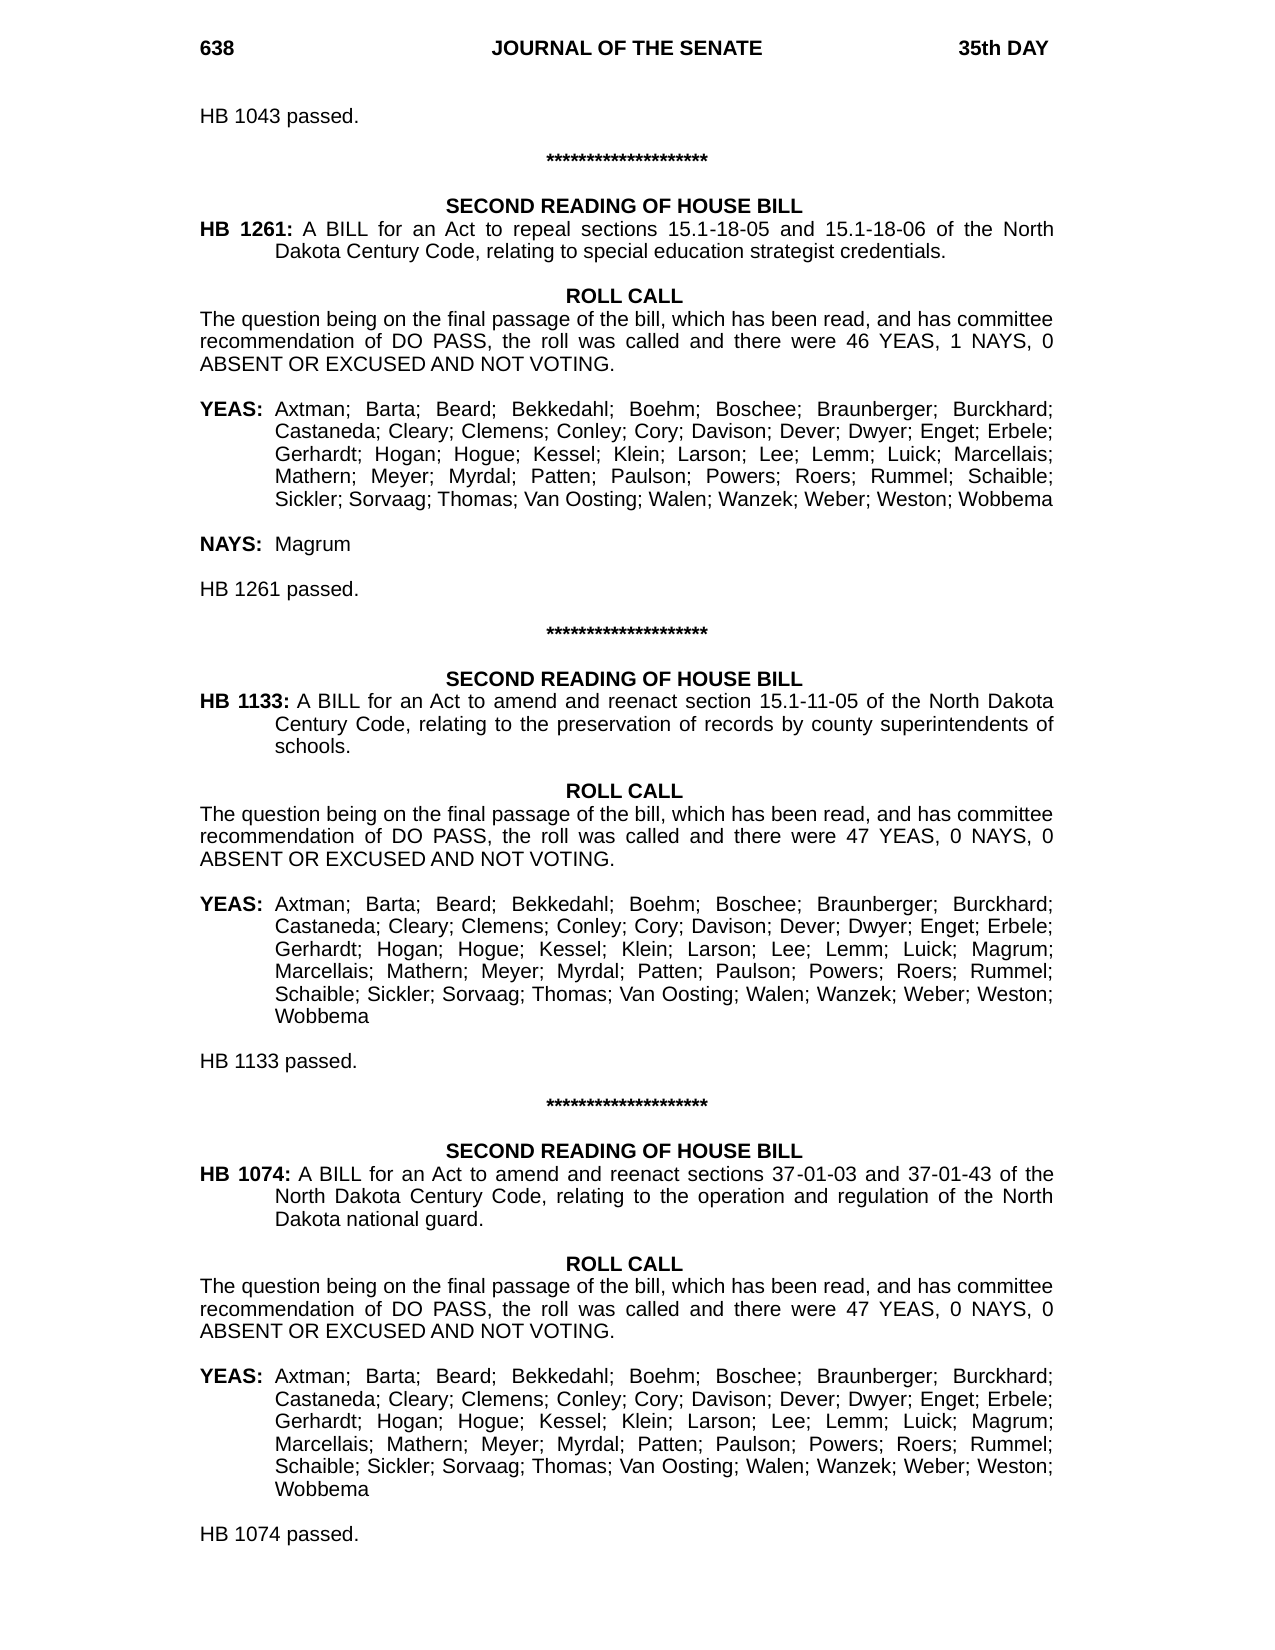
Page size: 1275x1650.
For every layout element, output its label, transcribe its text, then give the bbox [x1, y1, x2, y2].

text The question being on the final passage of the bill, which has been read, and has committee recommendation of DO PASS, the roll was called and there were 47 YEAS, 0 NAYS, 0 ABSENT OR EXCUSED AND NOT VOTING. [199, 1276, 1054, 1343]
text ******************** [199, 623, 1054, 646]
text HB 1133 passed. [199, 1051, 1054, 1073]
text SECOND READING OF HOUSE BILL [199, 668, 1054, 691]
subtitle Page 638 [9, 9, 109, 33]
text ******************** [199, 151, 1054, 173]
text The question being on the final passage of the bill, which has been read, and has committee recommendation of DO PASS, the roll was called and there were 46 YEAS, 1 NAYS, 0 ABSENT OR EXCUSED AND NOT VOTING. [199, 308, 1054, 376]
text ******************** [199, 1096, 1054, 1118]
title YEAS: Axtman; Barta; Beard; Bekkedahl; Boehm; Boschee; Braunberger; Burckhard; Castaneda; Cleary; Clemens; Conley; Cory; Davison; Dever; Dwyer; Enget; Erbele; Gerhardt; Hogan; Hogue; Kessel; Klein; Larson; Lee; Lemm; Luick; Magrum; Marcellais; Mathern; Meyer; Myrdal; Patten; Paulson; Powers; Roers; Rummel; Schaible; Sickler; Sorvaag; Thomas; Van Oosting; Walen; Wanzek; Weber; Weston; Wobbema [199, 1366, 1054, 1501]
text HB 1074 passed. [199, 1523, 1054, 1546]
text SECOND READING OF HOUSE BILL [199, 1141, 1054, 1163]
text SECOND READING OF HOUSE BILL [199, 196, 1054, 218]
text HB 1043 passed. [199, 106, 1054, 128]
text ROLL CALL [199, 1253, 1054, 1276]
title HB 1074: A BILL for an Act to amend and reenact sections 37‑01‑03 and 37‑01‑43 of the North Dakota Century Code, relating to the operation and regulation of the North Dakota national guard. [199, 1163, 1054, 1231]
title YEAS: Axtman; Barta; Beard; Bekkedahl; Boehm; Boschee; Braunberger; Burckhard; Castaneda; Cleary; Clemens; Conley; Cory; Davison; Dever; Dwyer; Enget; Erbele; Gerhardt; Hogan; Hogue; Kessel; Klein; Larson; Lee; Lemm; Luick; Marcellais; Mathern; Meyer; Myrdal; Patten; Paulson; Powers; Roers; Rummel; Schaible; Sickler; Sorvaag; Thomas; Van Oosting; Walen; Wanzek; Weber; Weston; Wobbema [199, 398, 1054, 511]
title NAYS: Magrum [199, 533, 1054, 556]
text HB 1261 passed. [199, 578, 1054, 601]
text ROLL CALL [199, 781, 1054, 803]
title YEAS: Axtman; Barta; Beard; Bekkedahl; Boehm; Boschee; Braunberger; Burckhard; Castaneda; Cleary; Clemens; Conley; Cory; Davison; Dever; Dwyer; Enget; Erbele; Gerhardt; Hogan; Hogue; Kessel; Klein; Larson; Lee; Lemm; Luick; Magrum; Marcellais; Mathern; Meyer; Myrdal; Patten; Paulson; Powers; Roers; Rummel; Schaible; Sickler; Sorvaag; Thomas; Van Oosting; Walen; Wanzek; Weber; Weston; Wobbema [199, 893, 1054, 1028]
title HB 1133: A BILL for an Act to amend and reenact section 15.1-11-05 of the North Dakota Century Code, relating to the preservation of records by county superintendents of schools. [199, 691, 1054, 758]
text [0, 0, 118, 42]
title HB 1261: A BILL for an Act to repeal sections 15.1‑18‑05 and 15.1‑18‑06 of the North Dakota Century Code, relating to special education strategist credentials. [199, 218, 1054, 263]
text The question being on the final passage of the bill, which has been read, and has committee recommendation of DO PASS, the roll was called and there were 47 YEAS, 0 NAYS, 0 ABSENT OR EXCUSED AND NOT VOTING. [199, 803, 1054, 871]
text ROLL CALL [199, 286, 1054, 308]
